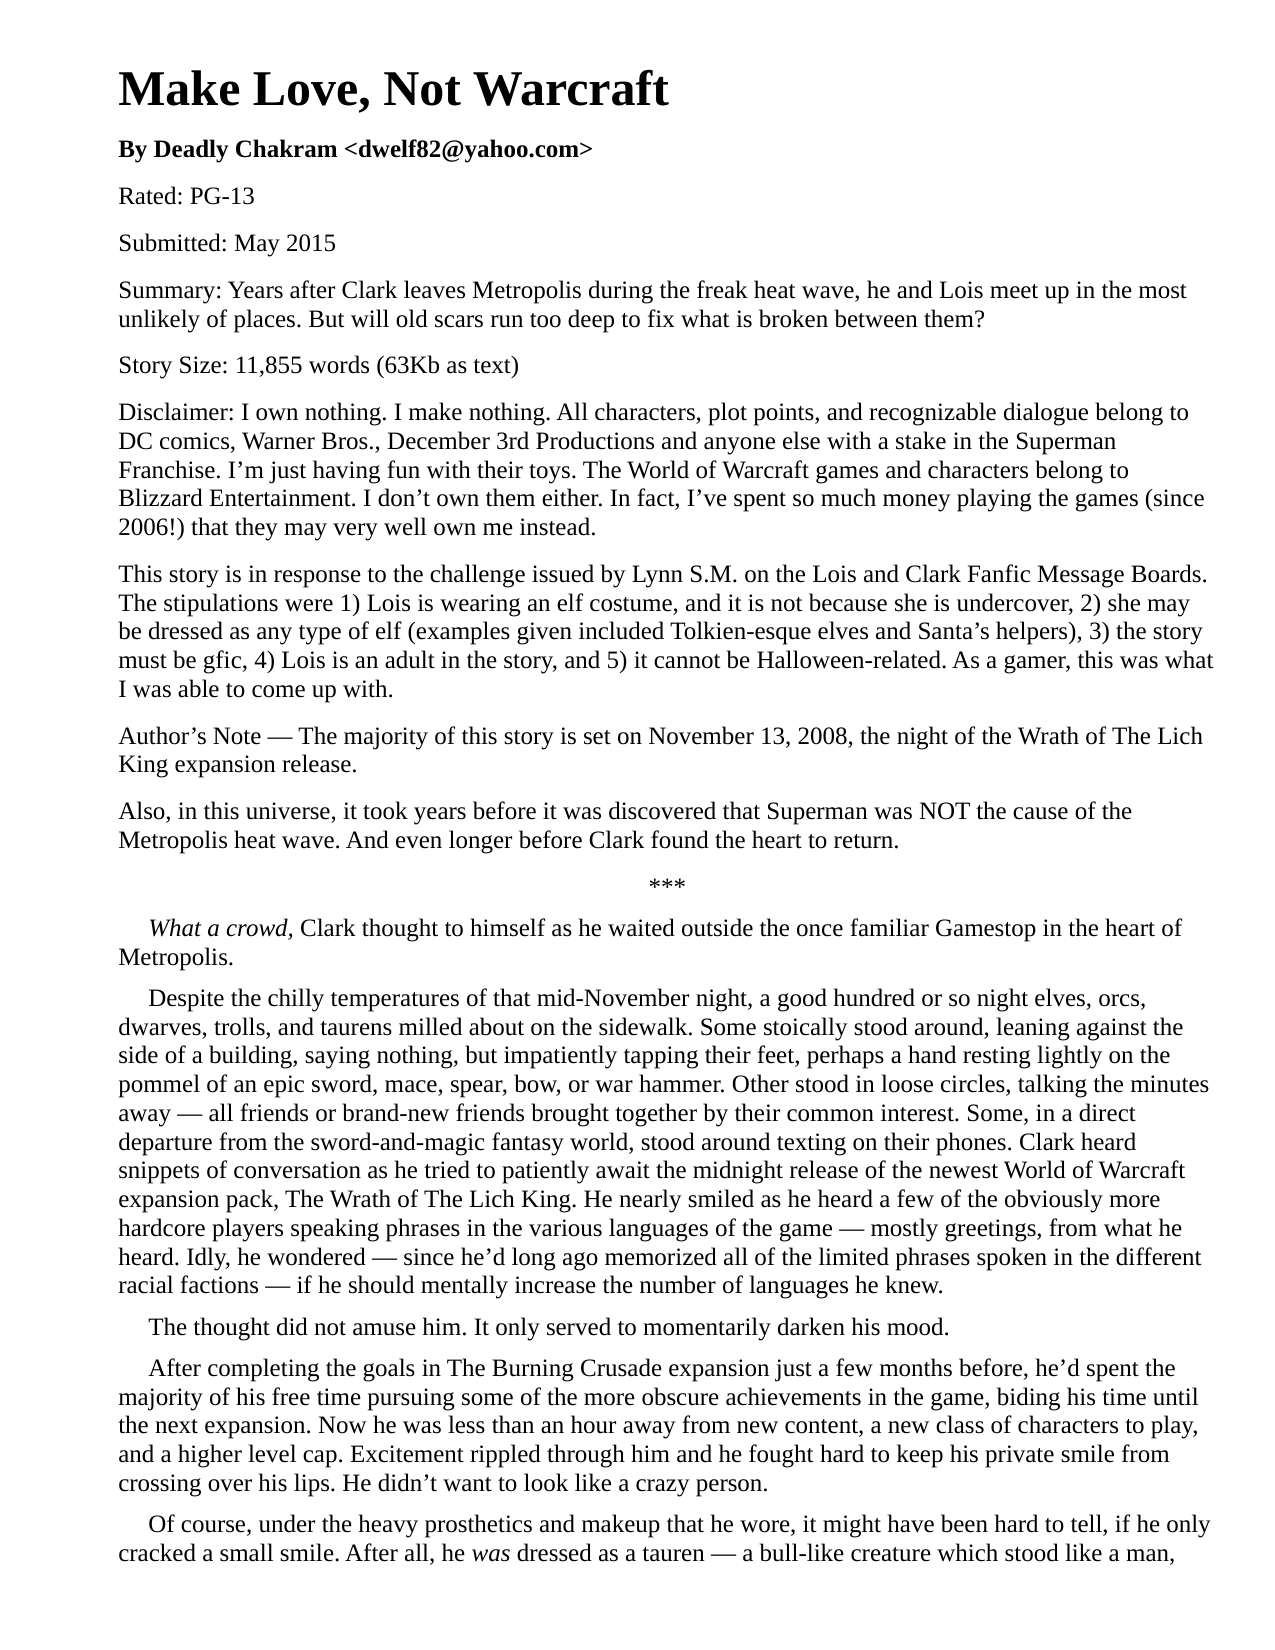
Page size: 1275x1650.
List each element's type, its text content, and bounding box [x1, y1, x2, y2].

text Summary: Years after Clark leaves Metropolis during the freak heat wave, he and Lois meet up in the most unlikely of places. But will old scars run too deep to fix what is broken between them? [118, 275, 1216, 332]
text Story Size: 11,855 words (63Kb as text) [118, 350, 1216, 379]
text Rated: PG-13 [118, 181, 1216, 210]
text Also, in this universe, it took years before it was discovered that Superman was NOT the cause of the Metropolis heat wave. And even longer before Clark found the heart to return. [118, 796, 1216, 854]
text This story is in response to the challenge issued by Lynn S.M. on the Lois and Clark Fanfic Message Boards. The stipulations were 1) Lois is wearing an elf costume, and it is not because she is undercover, 2) she may be dressed as any type of elf (examples given included Tolkien-esque elves and Santa’s helpers), 3) the story must be gfic, 4) Lois is an adult in the story, and 5) it cannot be Halloween-related. As a gamer, this was what I was able to come up with. [118, 559, 1216, 703]
text What a crowd, Clark thought to himself as he waited outside the once familiar Gamestop in the heart of Metropolis. [118, 913, 1216, 971]
text Despite the chilly temperatures of that mid-November night, a good hundred or so night elves, orcs, dwarves, trolls, and taurens milled about on the sidewalk. Some stoically stood around, leaning against the side of a building, saying nothing, but impatiently tapping their feet, perhaps a hand resting lightly on the pommel of an epic sword, mace, spear, bow, or war hammer. Other stood in loose circles, talking the minutes away — all friends or brand-new friends brought together by their common interest. Some, in a direct departure from the sword-and-magic fantasy world, stood around texting on their phones. Clark heard snippets of conversation as he tried to patiently await the midnight release of the newest World of Warcraft expansion pack, The Wrath of The Lich King. He nearly smiled as he heard a few of the obviously more hardcore players speaking phrases in the various languages of the game — mostly greetings, from what he heard. Idly, he wondered — since he’d long ago memorized all of the limited phrases spoken in the different racial factions — if he should mentally increase the number of languages he knew. [118, 983, 1216, 1299]
text Of course, under the heavy prosthetics and makeup that he wore, it might have been hard to tell, if he only cracked a small smile. After all, he was dressed as a tauren — a bull-like creature which stood like a man, [118, 1509, 1216, 1567]
text Submitted: May 2015 [118, 228, 1216, 257]
text After completing the goals in The Burning Crusade expansion just a few months before, he’d spent the majority of his free time pursuing some of the more obscure achievements in the game, biding his time until the next expansion. Now he was less than an hour away from new content, a new class of characters to play, and a higher level cap. Excitement rippled through him and he fought hard to keep his private smile from crossing over his lips. He didn’t want to look like a crazy person. [118, 1353, 1216, 1497]
text By Deadly Chakram <dwelf82@yahoo.com> [118, 134, 1216, 163]
text The thought did not amuse him. It only served to momentarily darken his mood. [118, 1312, 1216, 1341]
text Disclaimer: I own nothing. I make nothing. All characters, plot points, and recognizable dialogue belong to DC comics, Warner Bros., December 3rd Productions and anyone else with a stake in the Superman Franchise. I’m just having fun with their toys. The World of Warcraft games and characters belong to Blizzard Entertainment. I don’t own them either. In fact, I’ve spent so much money playing the games (since 2006!) that they may very well own me instead. [118, 397, 1216, 541]
text *** [118, 872, 1216, 901]
subtitle Make Love, Not Warcraft [118, 59, 1216, 117]
text Author’s Note — The majority of this story is set on November 13, 2008, the night of the Wrath of The Lich King expansion release. [118, 721, 1216, 778]
